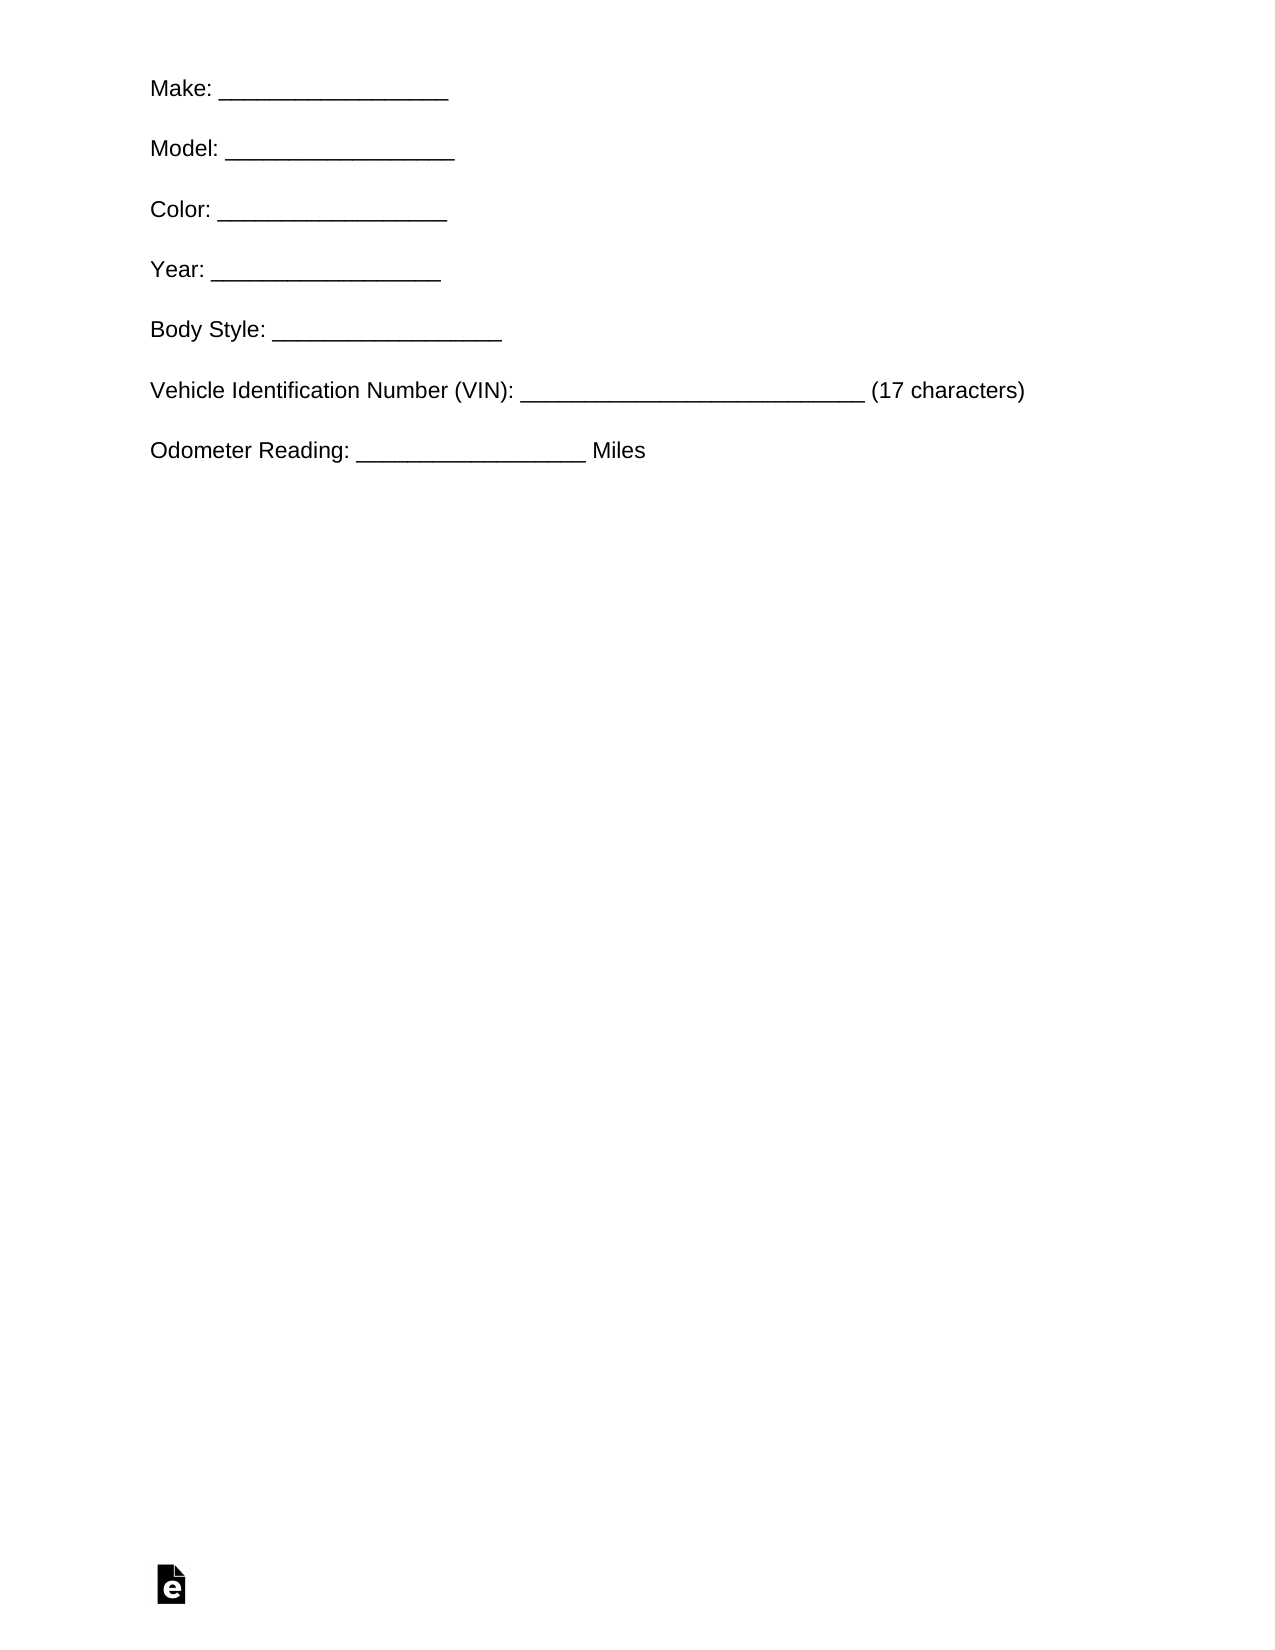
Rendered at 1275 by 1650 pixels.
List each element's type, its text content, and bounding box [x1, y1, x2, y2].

text Body Style: __________________ [150, 316, 1125, 343]
text Vehicle Identification Number (VIN): ___________________________ (17 characters) [150, 377, 1125, 403]
text Model: __________________ [150, 135, 1125, 162]
text Year: __________________ [150, 256, 1125, 282]
text Color: __________________ [150, 196, 1125, 222]
text Odometer Reading: __________________ Miles [150, 437, 1125, 463]
text Make: __________________ [150, 75, 1125, 101]
